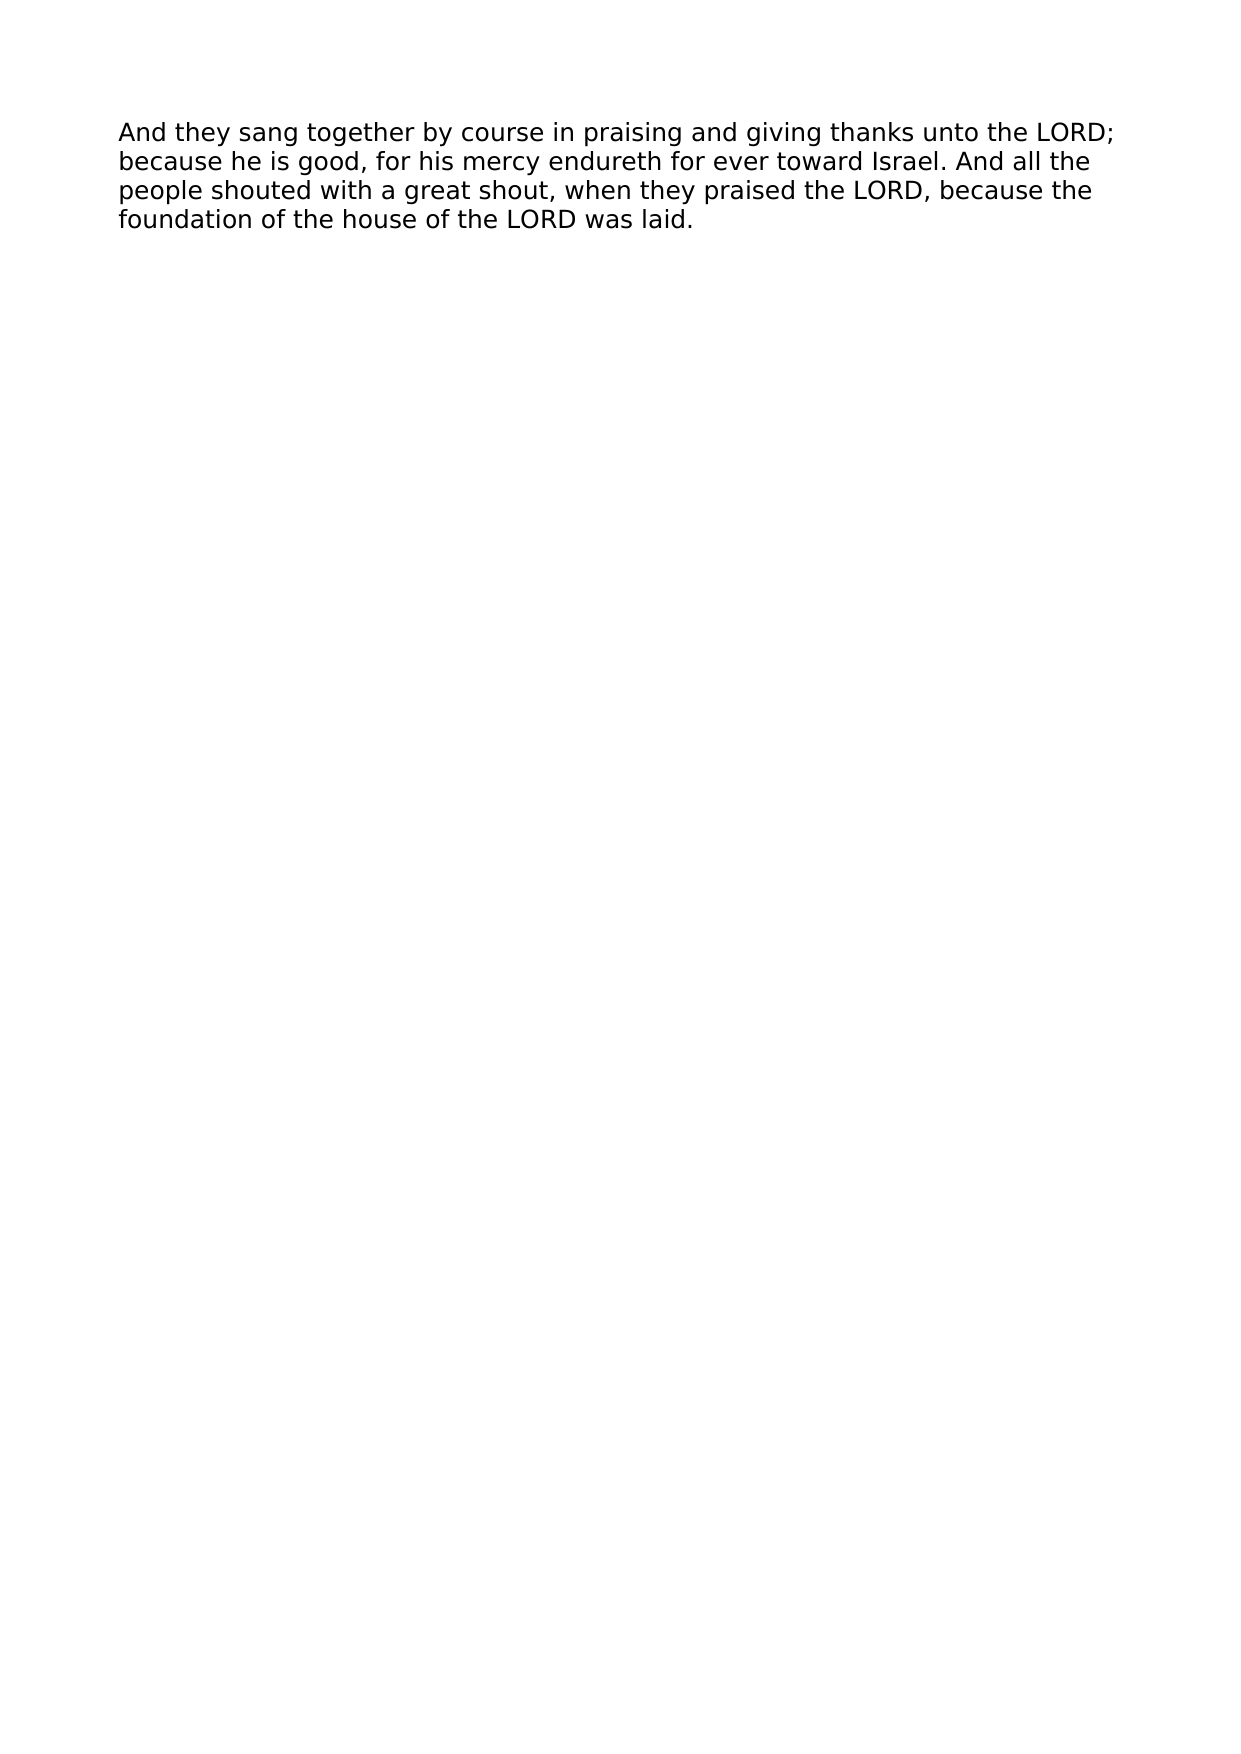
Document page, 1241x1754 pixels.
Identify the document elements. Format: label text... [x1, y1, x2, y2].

text And they sang together by course in praising and giving thanks unto the LORD; because he is good, for his mercy endureth for ever toward Israel. And all the people shouted with a great shout, when they praised the LORD, because the foundation of the house of the LORD was laid. [118, 118, 1122, 235]
